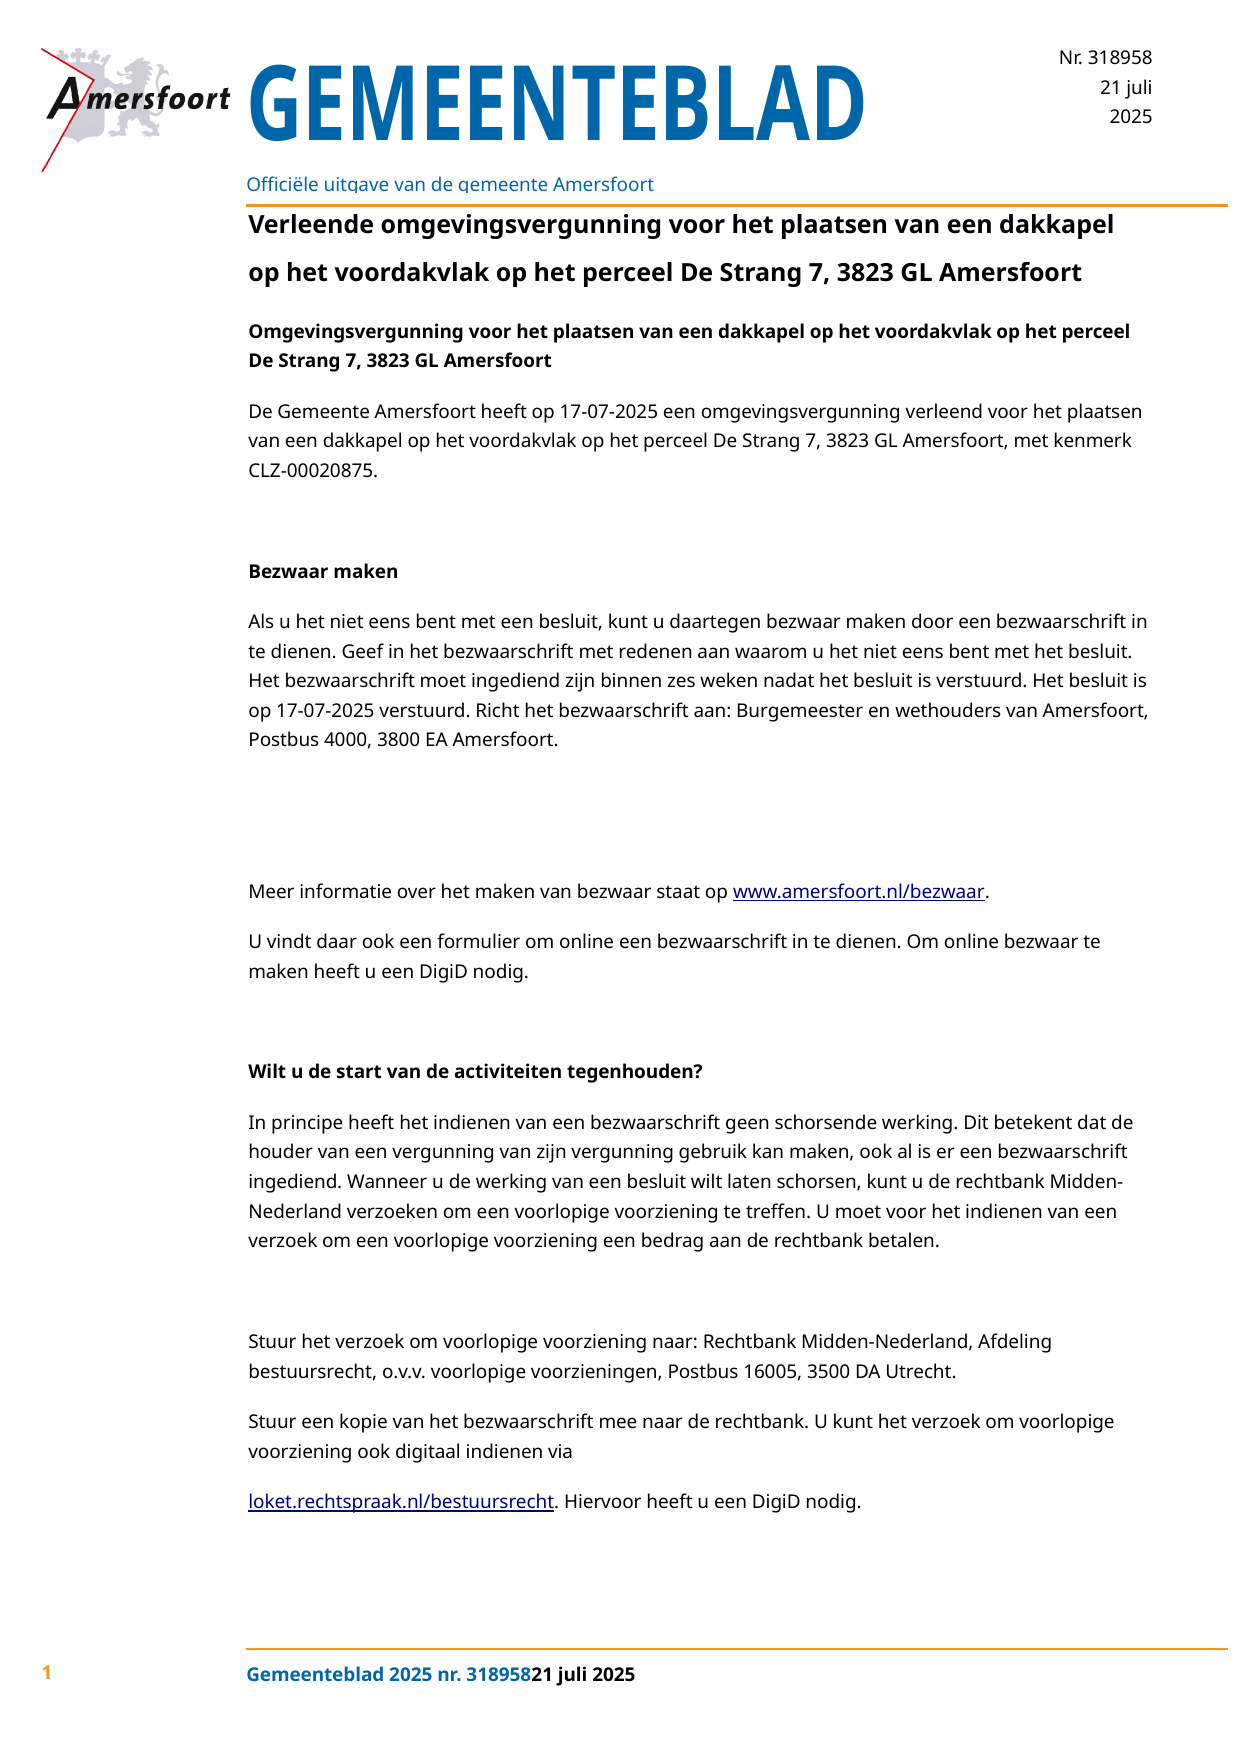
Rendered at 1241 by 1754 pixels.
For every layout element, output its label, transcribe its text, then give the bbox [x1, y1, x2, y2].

text In principe heeft het indienen van een bezwaarschrift geen schorsende werking. Dit betekent dat de houder van een vergunning van zijn vergunning gebruik kan maken, ook al is er een bezwaarschrift ingediend. Wanneer u de werking van een besluit wilt laten schorsen, kunt u de rechtbank Midden-Nederland verzoeken om een voorlopige voorziening te treffen. U moet voor het indienen van een verzoek om een voorlopige voorziening een bedrag aan de rechtbank betalen. [248, 1109, 1152, 1253]
text Verleende omgevingsvergunning voor het plaatsen van een dakkapel op het voordakvlak op het perceel De Strang 7, 3823 GL Amersfoort [248, 207, 1152, 288]
text Stuur het verzoek om voorlopige voorziening naar: Rechtbank Midden-Nederland, Afdeling bestuursrecht, o.v.v. voorlopige voorzieningen, Postbus 16005, 3500 DA Utrecht. [248, 1328, 1152, 1384]
text loket.rechtspraak.nl/bestuursrecht. Hiervoor heeft u een DigiD nodig. [248, 1488, 1152, 1514]
text Wilt u de start van de activiteiten tegenhouden? [248, 1059, 1152, 1084]
text De Gemeente Amersfoort heeft op 17-07-2025 een omgevingsvergunning verleend voor het plaatsen van een dakkapel op het voordakvlak op het perceel De Strang 7, 3823 GL Amersfoort, met kenmerk CLZ-00020875. [248, 398, 1152, 483]
text U vindt daar ook een formulier om online een bezwaarschrift in te dienen. Om online bezwaar te maken heeft u een DigiD nodig. [248, 928, 1152, 984]
text Meer informatie over het maken van bezwaar staat op www.amersfoort.nl/bezwaar. [248, 878, 1152, 904]
picture [41, 47, 231, 172]
text Stuur een kopie van het bezwaarschrift mee naar de rechtbank. U kunt het verzoek om voorlopige voorziening ook digitaal indienen via [248, 1408, 1152, 1464]
text Bezwaar maken [248, 558, 1152, 584]
text Als u het niet eens bent met een besluit, kunt u daartegen bezwaar maken door een bezwaarschrift in te dienen. Geef in het bezwaarschrift met redenen aan waarom u het niet eens bent met het besluit. Het bezwaarschrift moet ingediend zijn binnen zes weken nadat het besluit is verstuurd. Het besluit is op 17-07-2025 verstuurd. Richt het bezwaarschrift aan: Burgemeester en wethouders van Amersfoort, Postbus 4000, 3800 EA Amersfoort. [248, 608, 1152, 752]
text Omgevingsvergunning voor het plaatsen van een dakkapel op het voordakvlak op het perceel De Strang 7, 3823 GL Amersfoort [248, 318, 1152, 373]
